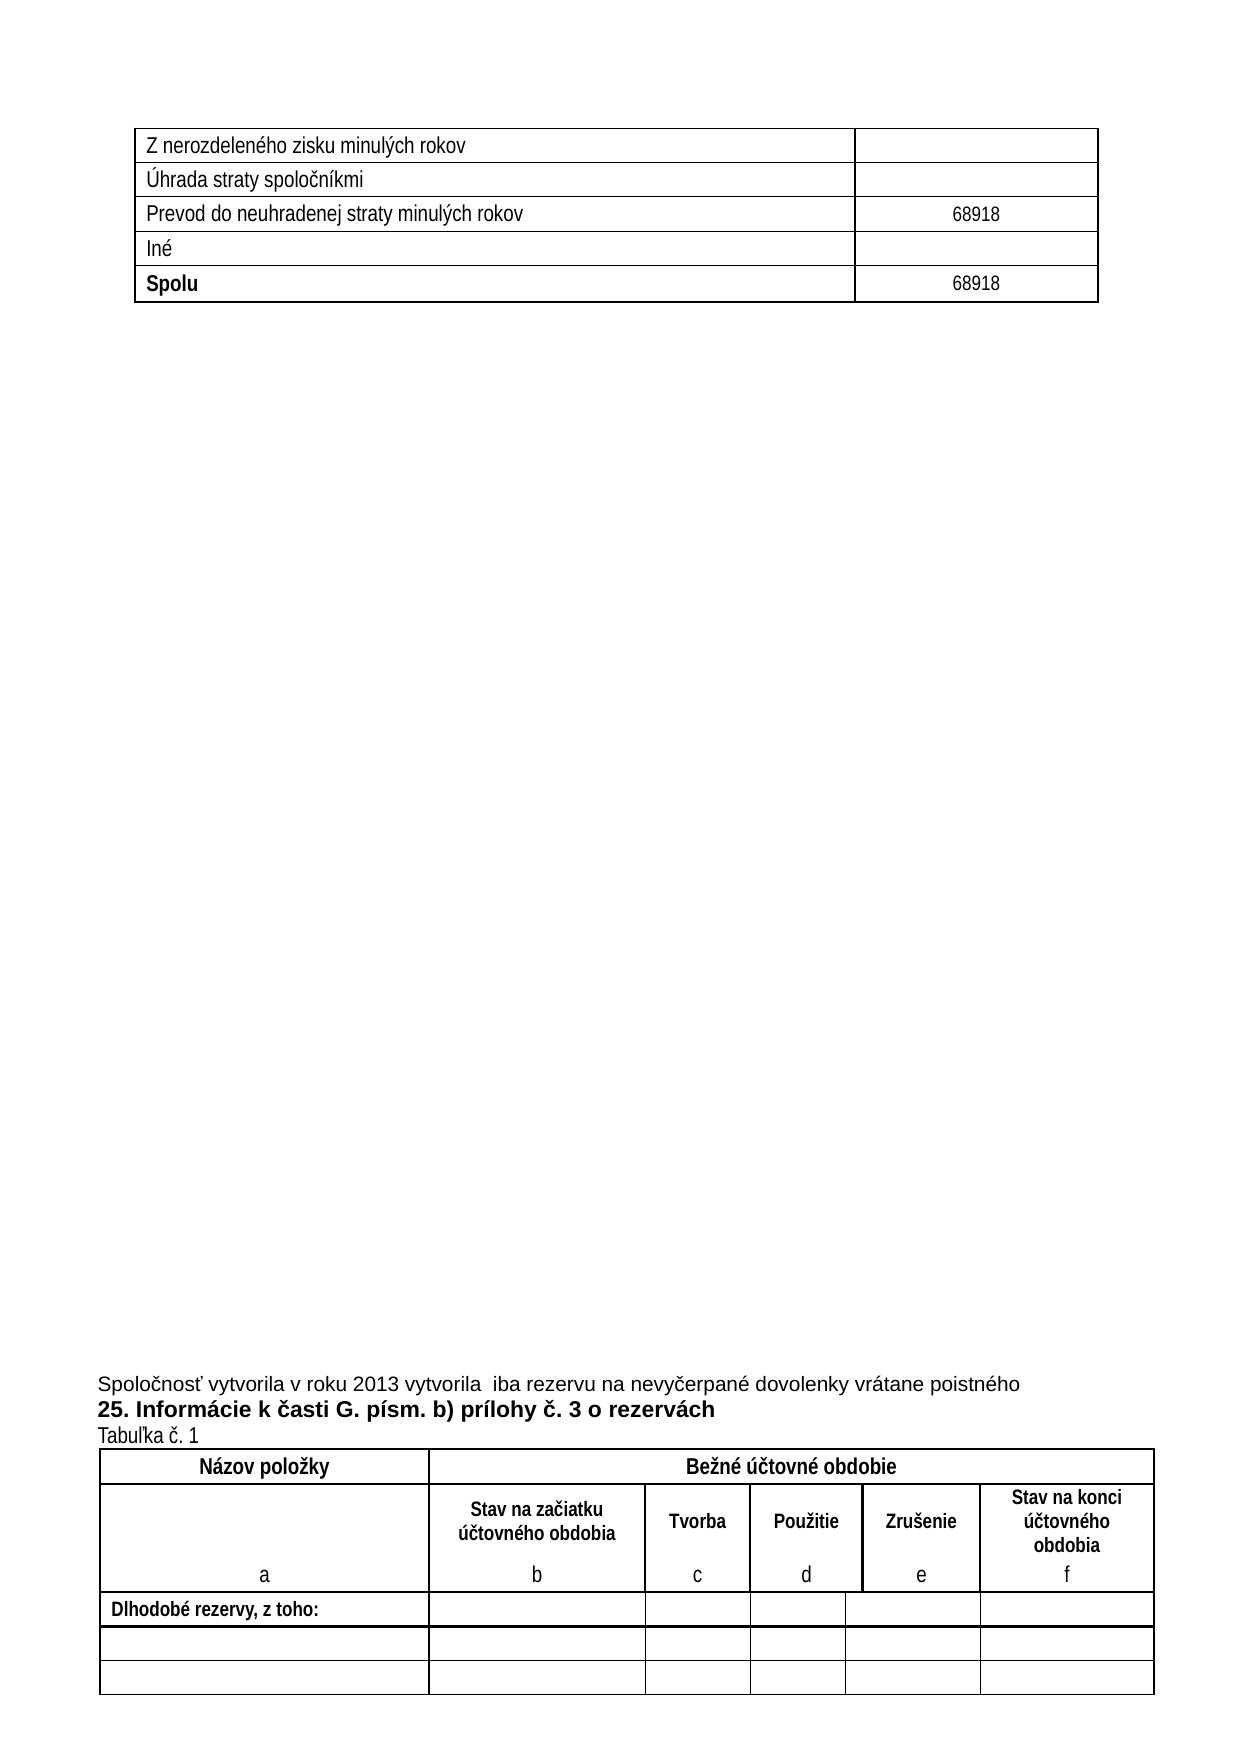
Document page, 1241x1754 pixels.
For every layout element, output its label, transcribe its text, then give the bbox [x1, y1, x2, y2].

table_cell [430, 1593, 645, 1625]
table_cell [846, 1661, 980, 1694]
table_cell [751, 1661, 845, 1694]
table_cell e [864, 1557, 979, 1591]
table_cell [856, 163, 1097, 196]
text Tabuľka č. 1 [97, 1422, 1135, 1448]
table_cell [646, 1661, 750, 1694]
title Spoločnosť vytvorila v roku 2013 vytvorila iba rezervu na nevyčerpané dovolenky vrátane poistného [97, 1372, 1135, 1396]
table_cell Prevod do neuhradenej straty minulých rokov [136, 197, 854, 231]
table_cell f [981, 1557, 1153, 1591]
table_cell Zrušenie [864, 1485, 979, 1557]
table_cell b [430, 1557, 644, 1591]
table_cell [430, 1661, 645, 1694]
table_cell Spolu [136, 266, 854, 301]
table_cell [646, 1593, 750, 1625]
table_cell c [646, 1557, 749, 1591]
table_cell [751, 1628, 845, 1660]
table_cell Stav na konci účtovného obdobia [981, 1485, 1153, 1557]
table_cell [101, 1661, 428, 1694]
table_cell Úhrada straty spoločníkmi [136, 163, 854, 196]
table_cell [856, 129, 1097, 162]
table_cell [751, 1593, 845, 1625]
table_cell [856, 232, 1097, 265]
table_cell Z nerozdeleného zisku minulých rokov [136, 129, 854, 162]
table_cell [981, 1661, 1153, 1694]
table_cell [646, 1628, 750, 1660]
table_header Bežné účtovné obdobie [430, 1450, 1153, 1483]
table_cell [101, 1628, 428, 1660]
title 25. Informácie k časti G. písm. b) prílohy č. 3 o rezervách [97, 1396, 1135, 1422]
table_cell 68918 [856, 266, 1097, 301]
table_cell 68918 [856, 197, 1097, 231]
table_cell Iné [136, 232, 854, 265]
table_cell Stav na začiatku účtovného obdobia [430, 1485, 644, 1557]
table_cell [101, 1485, 428, 1557]
table_cell [846, 1628, 980, 1660]
table_cell Dlhodobé rezervy, z toho: [101, 1593, 428, 1625]
table_cell Tvorba [646, 1485, 749, 1557]
table_cell [981, 1628, 1153, 1660]
table_cell [430, 1628, 645, 1660]
table_cell d [751, 1557, 861, 1591]
table_header Názov položky [101, 1450, 428, 1483]
table_cell a [101, 1557, 428, 1591]
table_cell Použitie [751, 1485, 861, 1557]
table_cell [981, 1593, 1153, 1625]
table_cell [846, 1593, 980, 1625]
